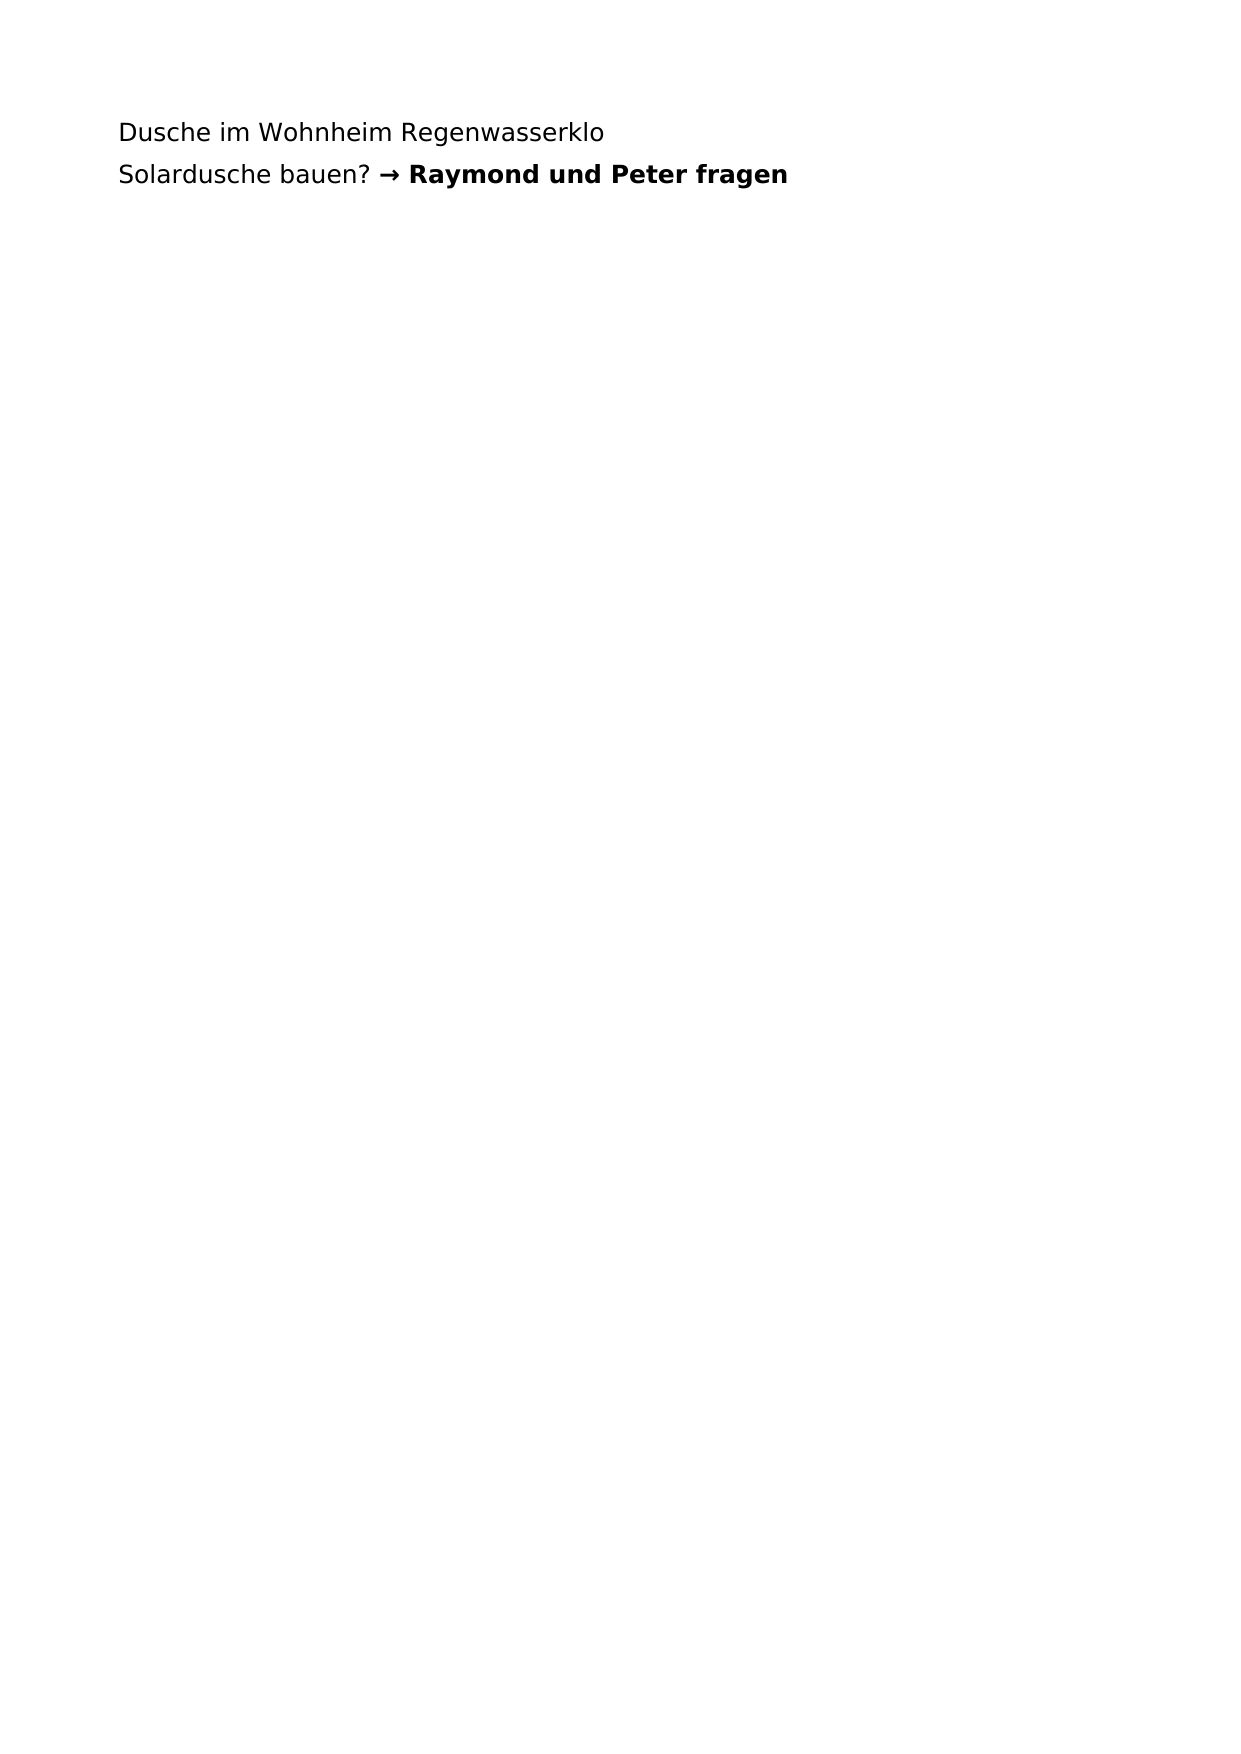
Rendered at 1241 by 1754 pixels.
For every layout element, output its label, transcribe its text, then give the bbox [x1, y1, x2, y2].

text Dusche im Wohnheim Regenwasserklo [118, 118, 1122, 147]
text Solardusche bauen? → Raymond und Peter fragen [118, 160, 1122, 189]
